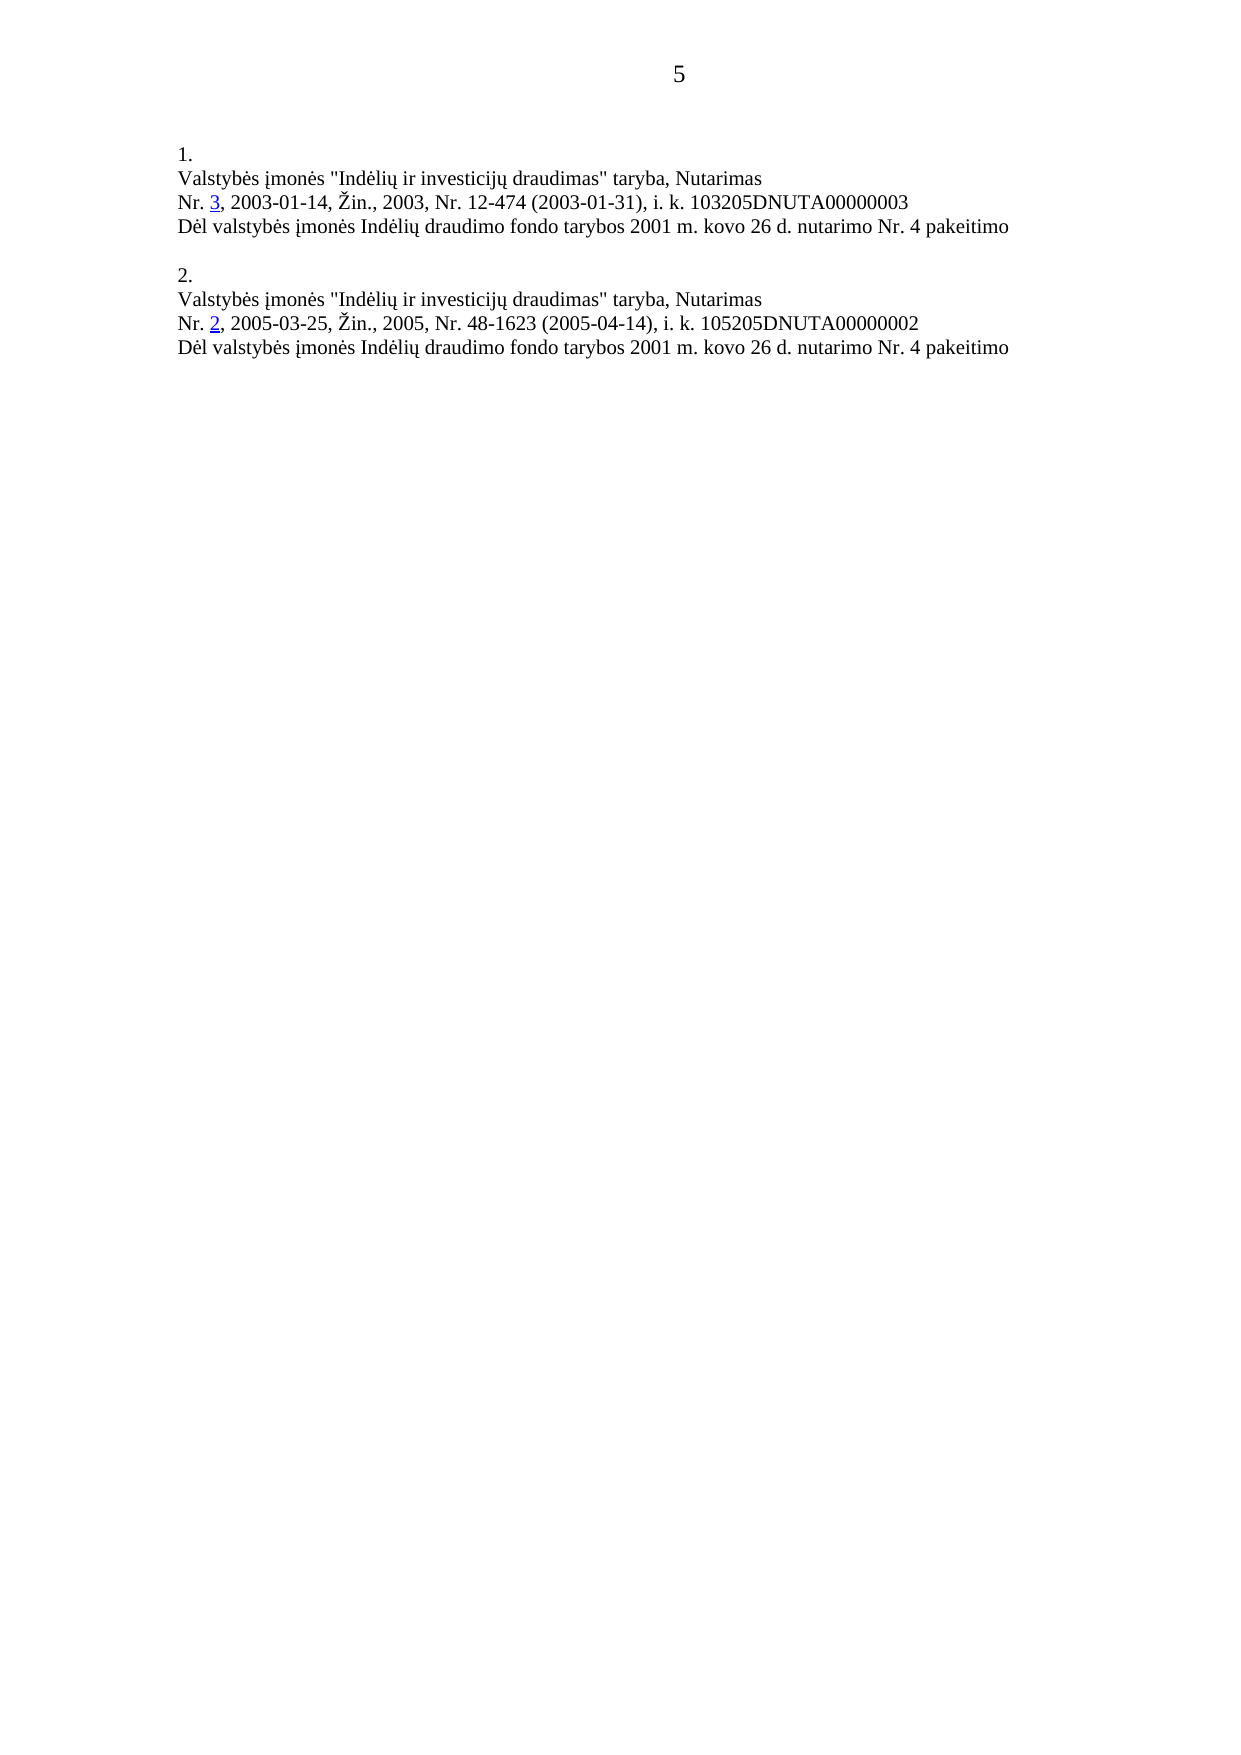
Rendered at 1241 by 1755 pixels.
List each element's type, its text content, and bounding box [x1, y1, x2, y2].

text Nr. 3, 2003-01-14, Žin., 2003, Nr. 12-474 (2003-01-31), i. k. 103205DNUTA00000003 [177, 190, 1181, 214]
text Nr. 2, 2005-03-25, Žin., 2005, Nr. 48-1623 (2005-04-14), i. k. 105205DNUTA00000002 [177, 311, 1181, 335]
text 1. [177, 142, 1181, 166]
text 2. [177, 262, 1181, 287]
text Dėl valstybės įmonės Indėlių draudimo fondo tarybos 2001 m. kovo 26 d. nutarimo Nr. 4 pakeitimo [177, 214, 1181, 238]
text Dėl valstybės įmonės Indėlių draudimo fondo tarybos 2001 m. kovo 26 d. nutarimo Nr. 4 pakeitimo [177, 335, 1181, 359]
text Valstybės įmonės "Indėlių ir investicijų draudimas" taryba, Nutarimas [177, 166, 1181, 190]
text Valstybės įmonės "Indėlių ir investicijų draudimas" taryba, Nutarimas [177, 287, 1181, 311]
